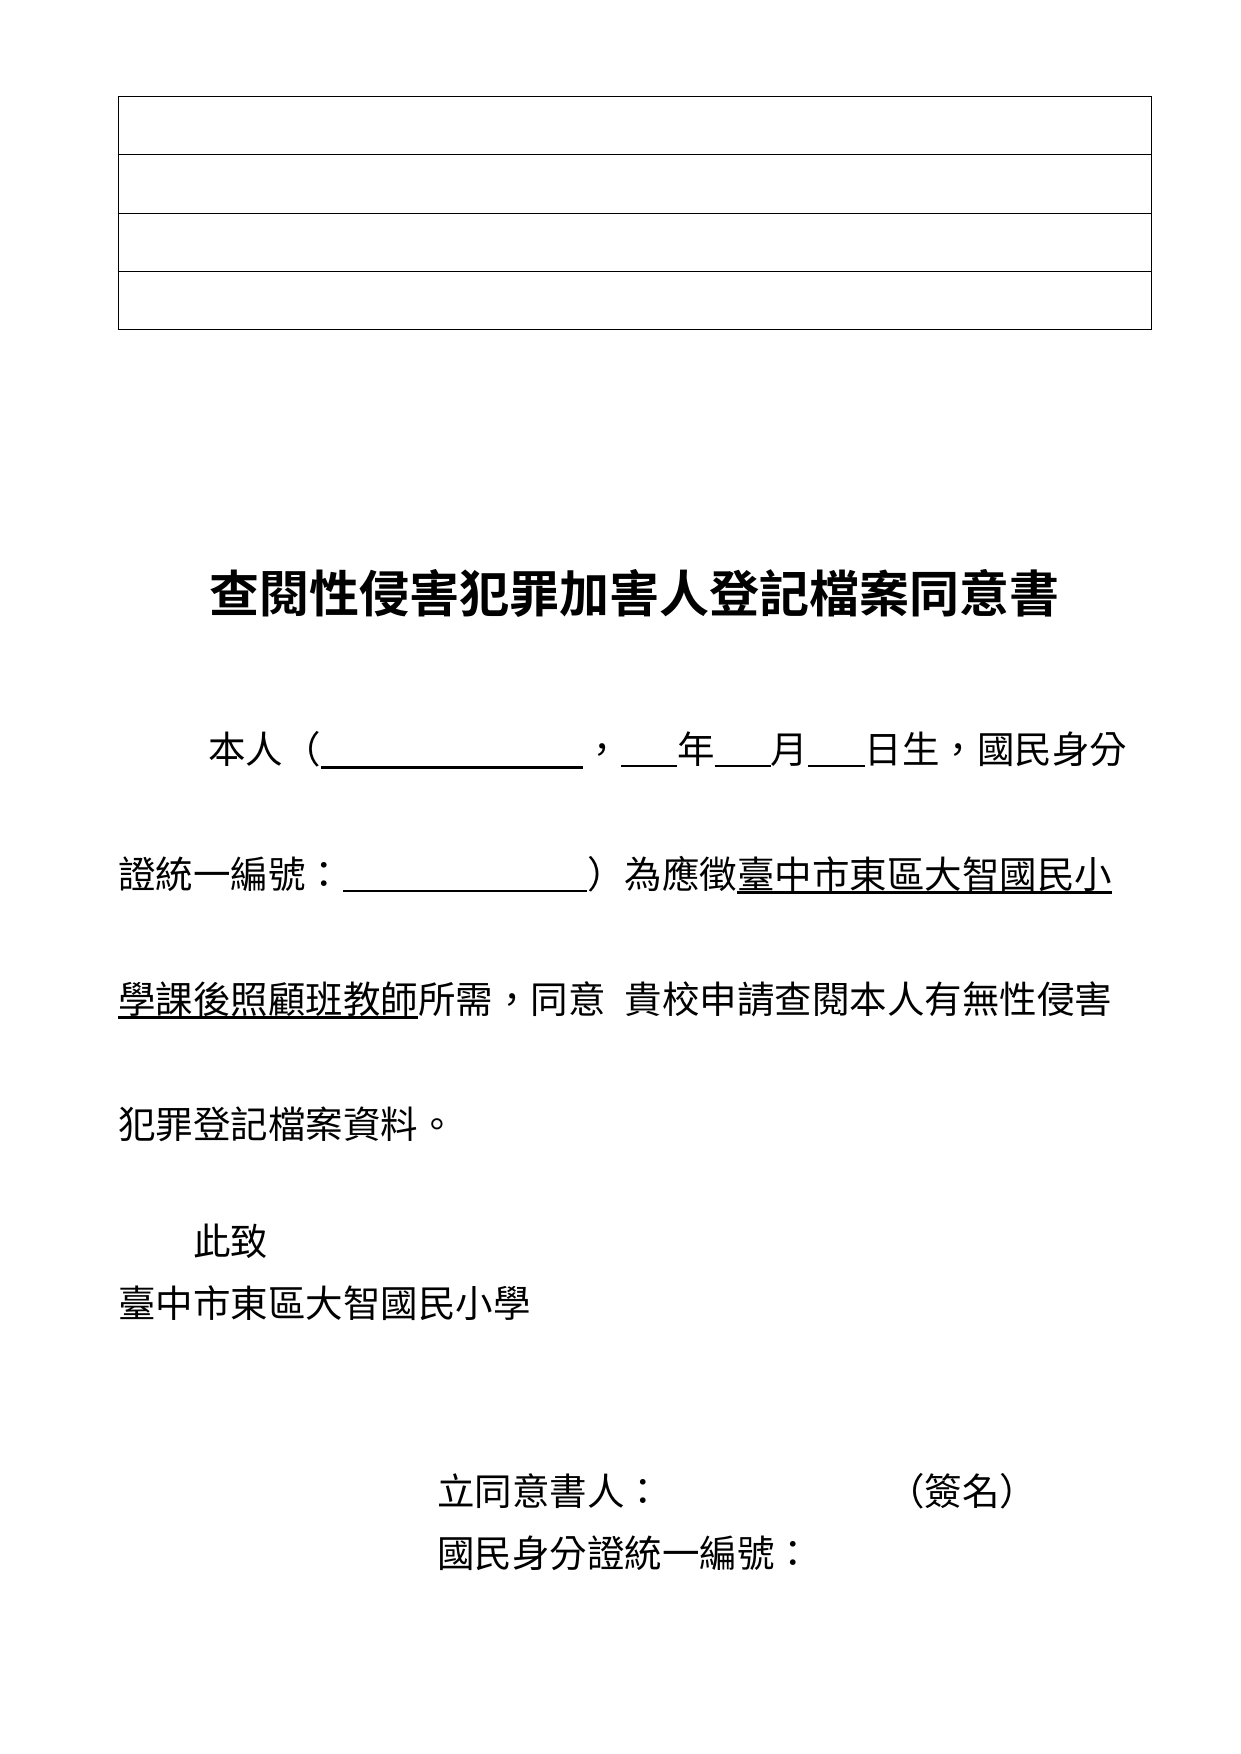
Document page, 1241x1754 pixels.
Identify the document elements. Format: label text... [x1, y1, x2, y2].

table_cell [119, 155, 1151, 212]
table_cell [119, 272, 1151, 329]
text 查閱性侵害犯罪加害人登記檔案同意書 [118, 518, 1150, 643]
text 本人（ ， 年 月 日生，國民身分證統一編號： ）為應徵臺中市東區大智國民小學課後照顧班教師所需，同意 貴校申請查閱本人有無性侵害犯罪登記檔案資料。 [118, 705, 1134, 1143]
text 此致 [118, 1197, 1134, 1259]
text 立同意書人： （簽名） [118, 1447, 1134, 1509]
table_cell [119, 97, 1151, 154]
table_cell [119, 214, 1151, 271]
text 國民身分證統一編號： [118, 1509, 1134, 1572]
text 臺中市東區大智國民小學 [118, 1259, 1134, 1322]
